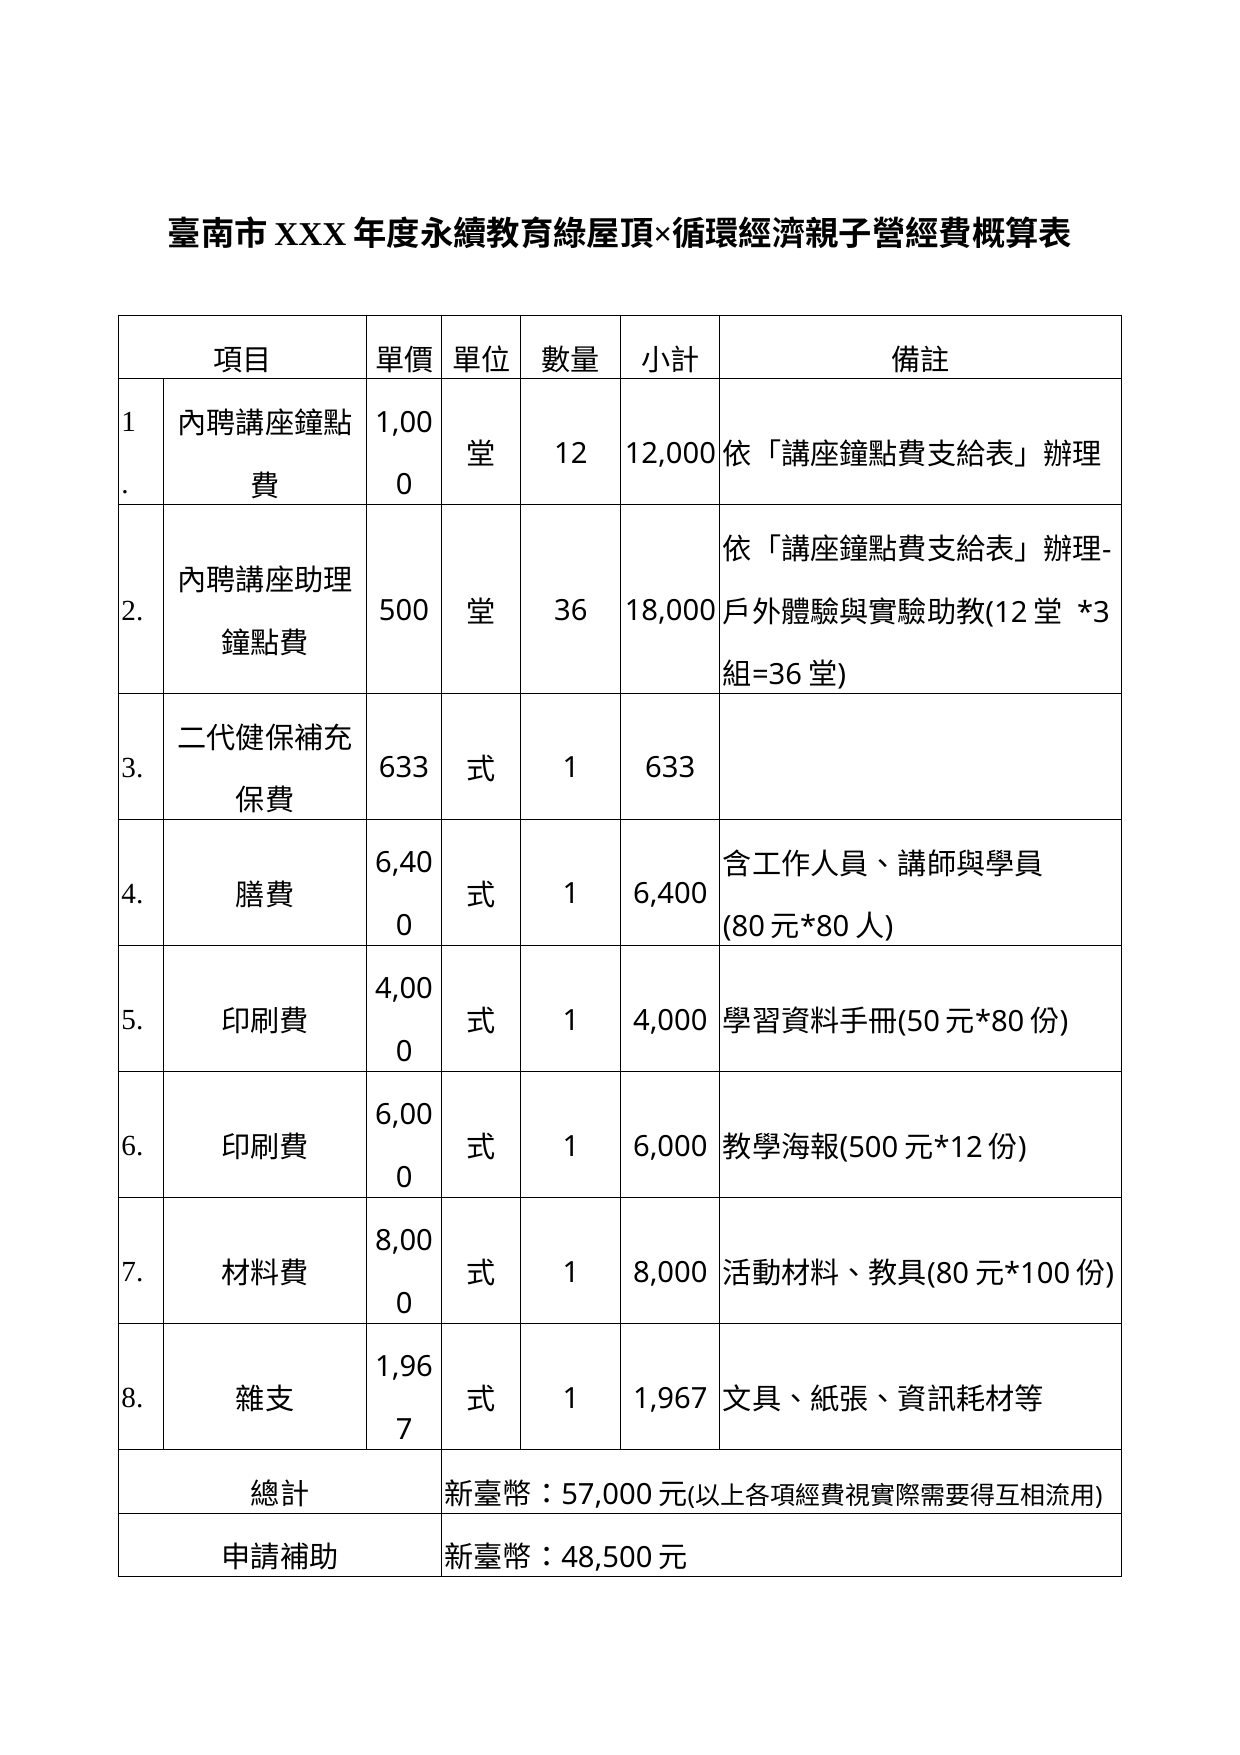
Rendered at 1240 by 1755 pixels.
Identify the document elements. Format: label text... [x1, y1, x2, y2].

table_cell [119, 946, 163, 1071]
table_header 單位 [442, 316, 520, 378]
table_cell 式 [442, 946, 520, 1071]
table_cell 新臺幣：57,000元(以上各項經費視實際需要得互相流用) [442, 1450, 1121, 1512]
table_cell 總計 [119, 1450, 441, 1512]
table_cell 1 [521, 1198, 620, 1323]
table_cell 印刷費 [164, 946, 366, 1071]
table_cell 633 [367, 694, 441, 819]
table_cell 4,000 [367, 946, 441, 1071]
table_header 數量 [521, 316, 620, 378]
table_cell 含工作人員、講師與學員 (80元*80人) [720, 820, 1121, 945]
table_cell 6,000 [621, 1072, 719, 1197]
table_cell 雜支 [164, 1324, 366, 1449]
table_cell 6,000 [367, 1072, 441, 1197]
table_cell 式 [442, 694, 520, 819]
table_cell 1,000 [367, 379, 441, 504]
table_cell 1 [521, 1324, 620, 1449]
table_header 項目 [119, 316, 366, 378]
table_cell 1 [521, 946, 620, 1071]
table_cell 印刷費 [164, 1072, 366, 1197]
table_cell 500 [367, 505, 441, 693]
table_cell 6,400 [621, 820, 719, 945]
table_cell 膳費 [164, 820, 366, 945]
text 臺南市XXX年度永續教育綠屋頂×循環經濟親子營經費概算表 [118, 189, 1121, 252]
table_cell 學習資料手冊(50元*80份) [720, 946, 1121, 1071]
table_cell [119, 1198, 163, 1323]
table_cell 依「講座鐘點費支給表」辦理-戶外體驗與實驗助教(12堂 *3組=36堂) [720, 505, 1121, 693]
table_cell 材料費 [164, 1198, 366, 1323]
table_cell [119, 1324, 163, 1449]
table_header 備註 [720, 316, 1121, 378]
table_cell 依「講座鐘點費支給表」辦理 [720, 379, 1121, 504]
table_cell [119, 1072, 163, 1197]
table_cell 1 [521, 694, 620, 819]
table_cell 1,967 [367, 1324, 441, 1449]
table_cell 內聘講座助理鐘點費 [164, 505, 366, 693]
table_header 單價 [367, 316, 441, 378]
table_cell [119, 694, 163, 819]
table_cell 1,967 [621, 1324, 719, 1449]
table_cell 8,000 [367, 1198, 441, 1323]
table_cell 二代健保補充保費 [164, 694, 366, 819]
table_cell [119, 820, 163, 945]
table_cell 新臺幣：48,500元 [442, 1514, 1121, 1576]
table_cell [119, 379, 163, 504]
table_cell 1 [521, 1072, 620, 1197]
table_cell 12 [521, 379, 620, 504]
table_cell 內聘講座鐘點費 [164, 379, 366, 504]
table_cell 18,000 [621, 505, 719, 693]
table_cell [119, 505, 163, 693]
table_cell 式 [442, 1198, 520, 1323]
table_cell 堂 [442, 379, 520, 504]
table_cell 4,000 [621, 946, 719, 1071]
table_cell 申請補助 [119, 1514, 441, 1576]
table_cell [720, 694, 1121, 819]
table_cell 教學海報(500元*12份) [720, 1072, 1121, 1197]
table_cell 式 [442, 1324, 520, 1449]
table_cell 6,400 [367, 820, 441, 945]
table_cell 8,000 [621, 1198, 719, 1323]
table_cell 12,000 [621, 379, 719, 504]
table_cell 式 [442, 1072, 520, 1197]
table_cell 式 [442, 820, 520, 945]
table_cell 文具、紙張、資訊耗材等 [720, 1324, 1121, 1449]
table_cell 1 [521, 820, 620, 945]
table_cell 活動材料、教具(80元*100份) [720, 1198, 1121, 1323]
table_cell 堂 [442, 505, 520, 693]
table_cell 36 [521, 505, 620, 693]
table_header 小計 [621, 316, 719, 378]
table_cell 633 [621, 694, 719, 819]
